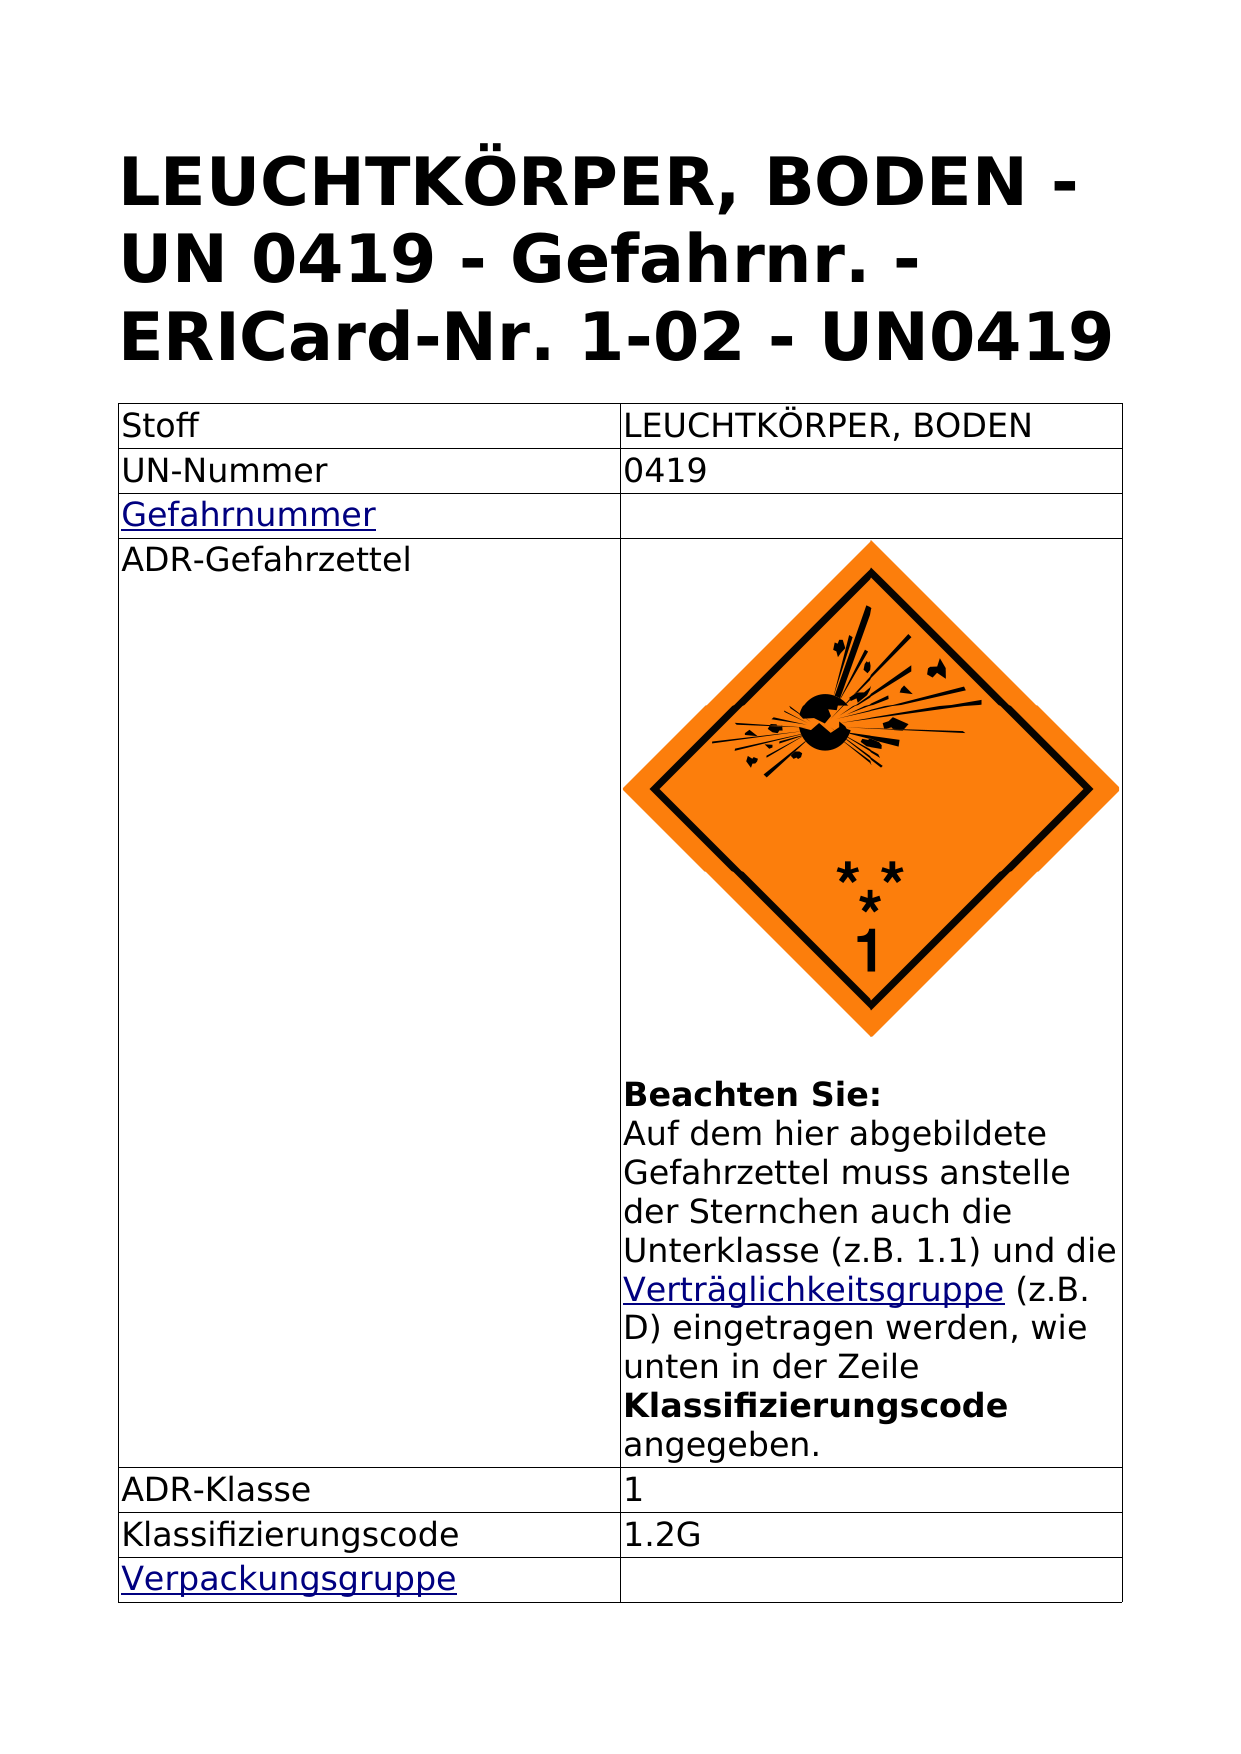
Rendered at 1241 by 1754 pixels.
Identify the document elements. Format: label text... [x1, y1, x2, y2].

table_cell ADR-Gefahrzettel [119, 539, 620, 1467]
table_cell UN-Nummer [119, 449, 620, 493]
table_cell 1 [621, 1468, 1122, 1512]
table_cell Verpackungsgruppe [119, 1558, 620, 1602]
table_header Stoff [119, 404, 620, 448]
table_cell Klassifizierungscode [119, 1513, 620, 1557]
table_header LEUCHTKÖRPER, BODEN [621, 404, 1122, 448]
table_cell [621, 1558, 1122, 1602]
table_cell Gefahrnummer [119, 494, 620, 538]
table_cell Beachten Sie: Auf dem hier abgebildete Gefahrzettel muss anstelle der Sternchen auch die Unterklasse (z.B. 1.1) und die Verträglichkeitsgruppe (z.B. D) eingetragen werden, wie unten in der Zeile Klassifizierungscode angegeben. [621, 539, 1122, 1467]
table_cell ADR-Klasse [119, 1468, 620, 1512]
picture [622, 540, 1120, 1037]
table_cell 1.2G [621, 1513, 1122, 1557]
table_cell 0419 [621, 449, 1122, 493]
table_cell [621, 494, 1122, 538]
subtitle LEUCHTKÖRPER, BODEN - UN 0419 - Gefahrnr. - ERICard-Nr. 1-02 - UN0419 [118, 143, 1122, 376]
